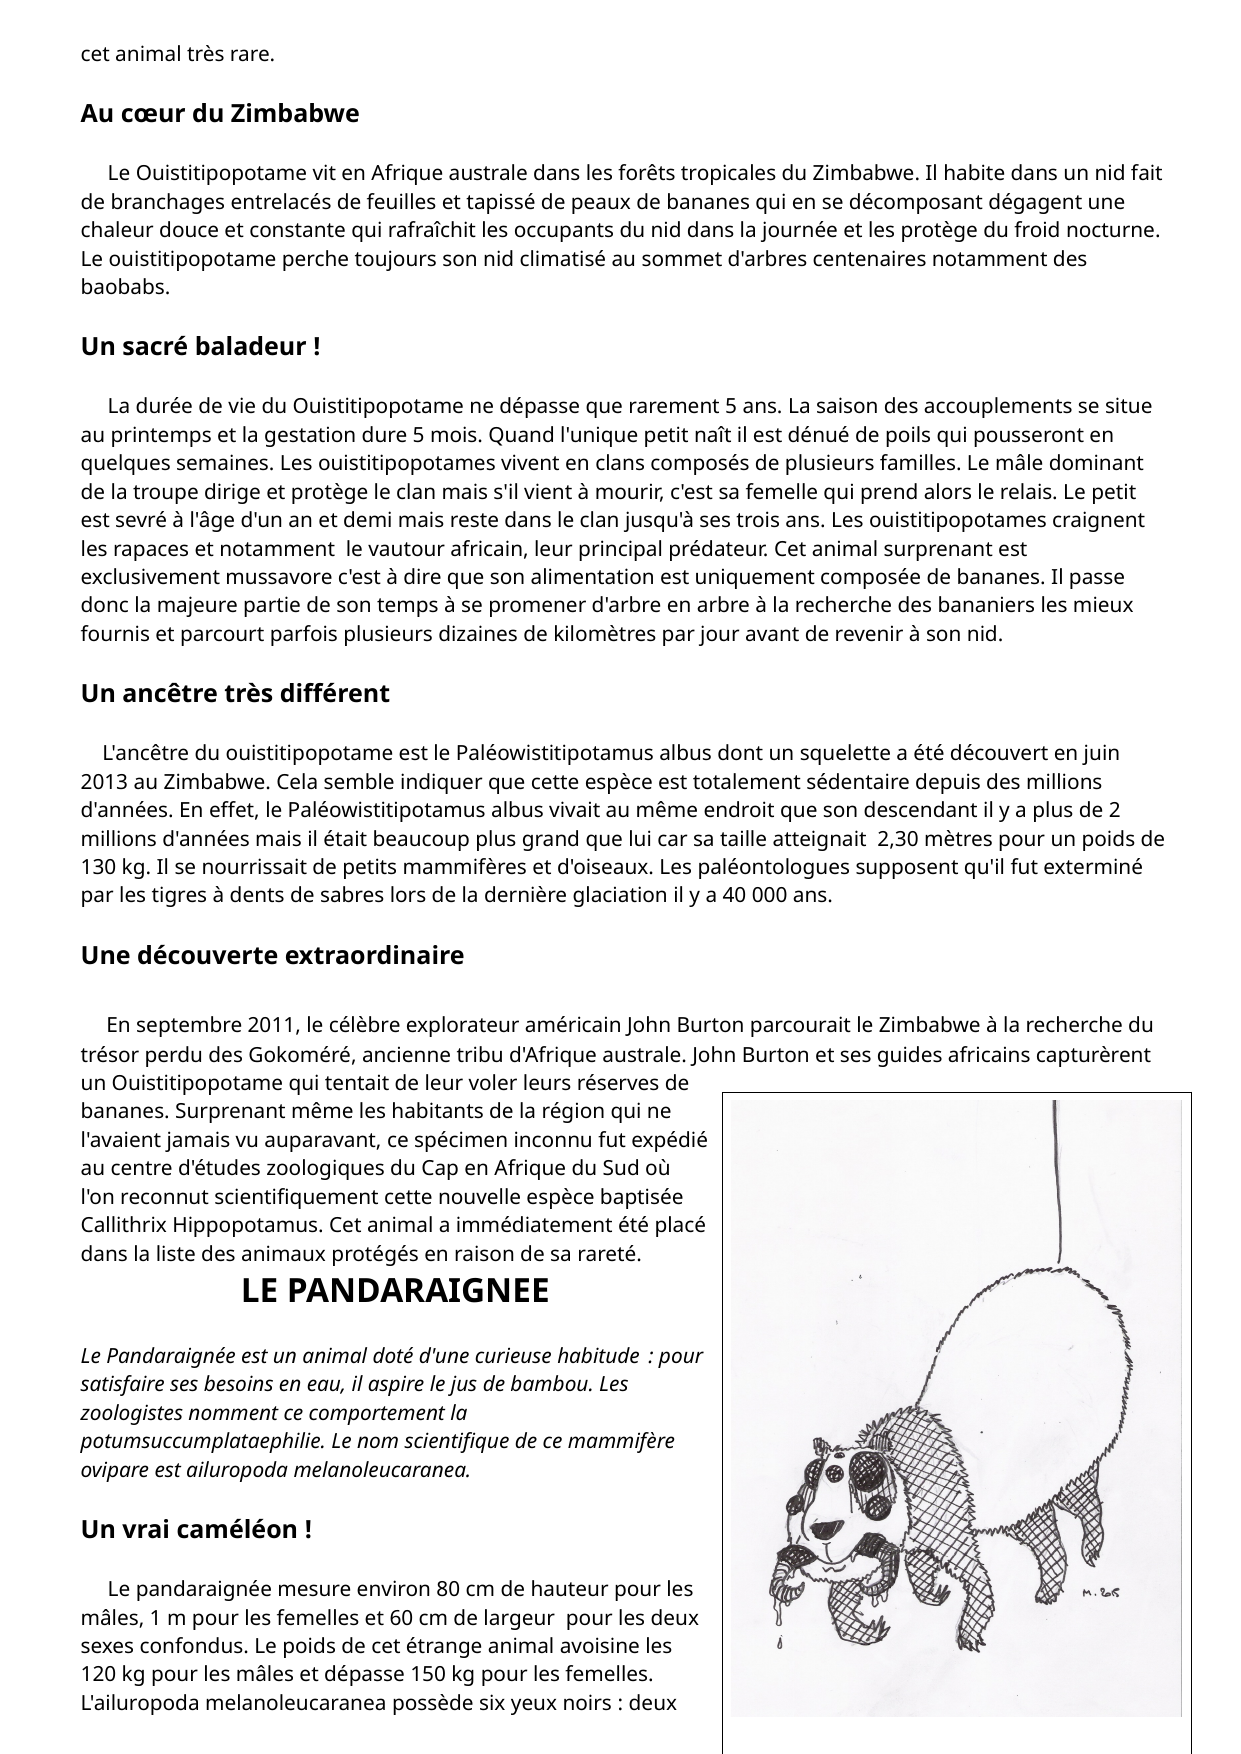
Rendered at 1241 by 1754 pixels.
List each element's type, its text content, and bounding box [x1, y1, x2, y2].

text La durée de vie du Ouistitipopotame ne dépasse que rarement 5 ans. La saison des accouplements se situe au printemps et la gestation dure 5 mois. Quand l'unique petit naît il est dénué de poils qui pousseront en quelques semaines. Les ouistitipopotames vivent en clans composés de plusieurs familles. Le mâle dominant de la troupe dirige et protège le clan mais s'il vient à mourir, c'est sa femelle qui prend alors le relais. Le petit est sevré à l'âge d'un an et demi mais reste dans le clan jusqu'à ses trois ans. Les ouistitipopotames craignent les rapaces et notamment le vautour africain, leur principal prédateur. Cet animal surprenant est exclusivement mussavore c'est à dire que son alimentation est uniquement composée de bananes. Il passe donc la majeure partie de son temps à se promener d'arbre en arbre à la recherche des bananiers les mieux fournis et parcourt parfois plusieurs dizaines de kilomètres par jour avant de revenir à son nid. [80, 392, 1171, 647]
text Le pandaraignée mesure environ 80 cm de hauteur pour les mâles, 1 m pour les femelles et 60 cm de largeur pour les deux sexes confondus. Le poids de cet étrange animal avoisine les 120 kg pour les mâles et dépasse 150 kg pour les femelles. L'ailuropoda melanoleucaranea possède six yeux noirs : deux [80, 1574, 722, 1716]
text En septembre 2011, le célèbre explorateur américain John Burton parcourait le Zimbabwe à la recherche du trésor perdu des Gokoméré, ancienne tribu d'Afrique australe. John Burton et ses guides africains capturèrent un Ouistitipopotame qui tentait de leur voler leurs réserves de bananes. Surprenant même les habitants de la région qui ne l'avaient jamais vu auparavant, ce spécimen inconnu fut expédié au centre d'études zoologiques du Cap en Afrique du Sud où l'on reconnut scientifiquement cette nouvelle espèce baptisée Callithrix Hippopotamus. Cet animal a immédiatement été placé dans la liste des animaux protégés en raison de sa rareté. [80, 1006, 1171, 1267]
text Un vrai caméléon ! [80, 1512, 722, 1546]
text [723, 1093, 1191, 1754]
picture [730, 1100, 1182, 1717]
text Un ancêtre très différent [80, 676, 1171, 710]
text LE PANDARAIGNEE [80, 1267, 722, 1313]
text cet animal très rare. [80, 39, 1171, 67]
text Le Pandaraignée est un animal doté d'une curieuse habitude : pour satisfaire ses besoins en eau, il aspire le jus de bambou. Les zoologistes nomment ce comportement la potumsuccumplataephilie. Le nom scientifique de ce mammifère ovipare est ailuropoda melanoleucaranea. [80, 1341, 722, 1483]
text Une découverte extraordinaire [80, 937, 1171, 972]
text L'ancêtre du ouistitipopotame est le Paléowistitipotamus albus dont un squelette a été découvert en juin 2013 au Zimbabwe. Cela semble indiquer que cette espèce est totalement sédentaire depuis des millions d'années. En effet, le Paléowistitipotamus albus vivait au même endroit que son descendant il y a plus de 2 millions d'années mais il était beaucoup plus grand que lui car sa taille atteignait 2,30 mètres pour un poids de 130 kg. Il se nourrissait de petits mammifères et d'oiseaux. Les paléontologues supposent qu'il fut exterminé par les tigres à dents de sabres lors de la dernière glaciation il y a 40 000 ans. [80, 738, 1171, 909]
text Le Ouistitipopotame vit en Afrique australe dans les forêts tropicales du Zimbabwe. Il habite dans un nid fait de branchages entrelacés de feuilles et tapissé de peaux de bananes qui en se décomposant dégagent une chaleur douce et constante qui rafraîchit les occupants du nid dans la journée et les protège du froid nocturne. Le ouistitipopotame perche toujours son nid climatisé au sommet d'arbres centenaires notamment des baobabs. [80, 158, 1171, 301]
text Un sacré baladeur ! [80, 329, 1171, 363]
text Au cœur du Zimbabwe [80, 96, 1171, 130]
